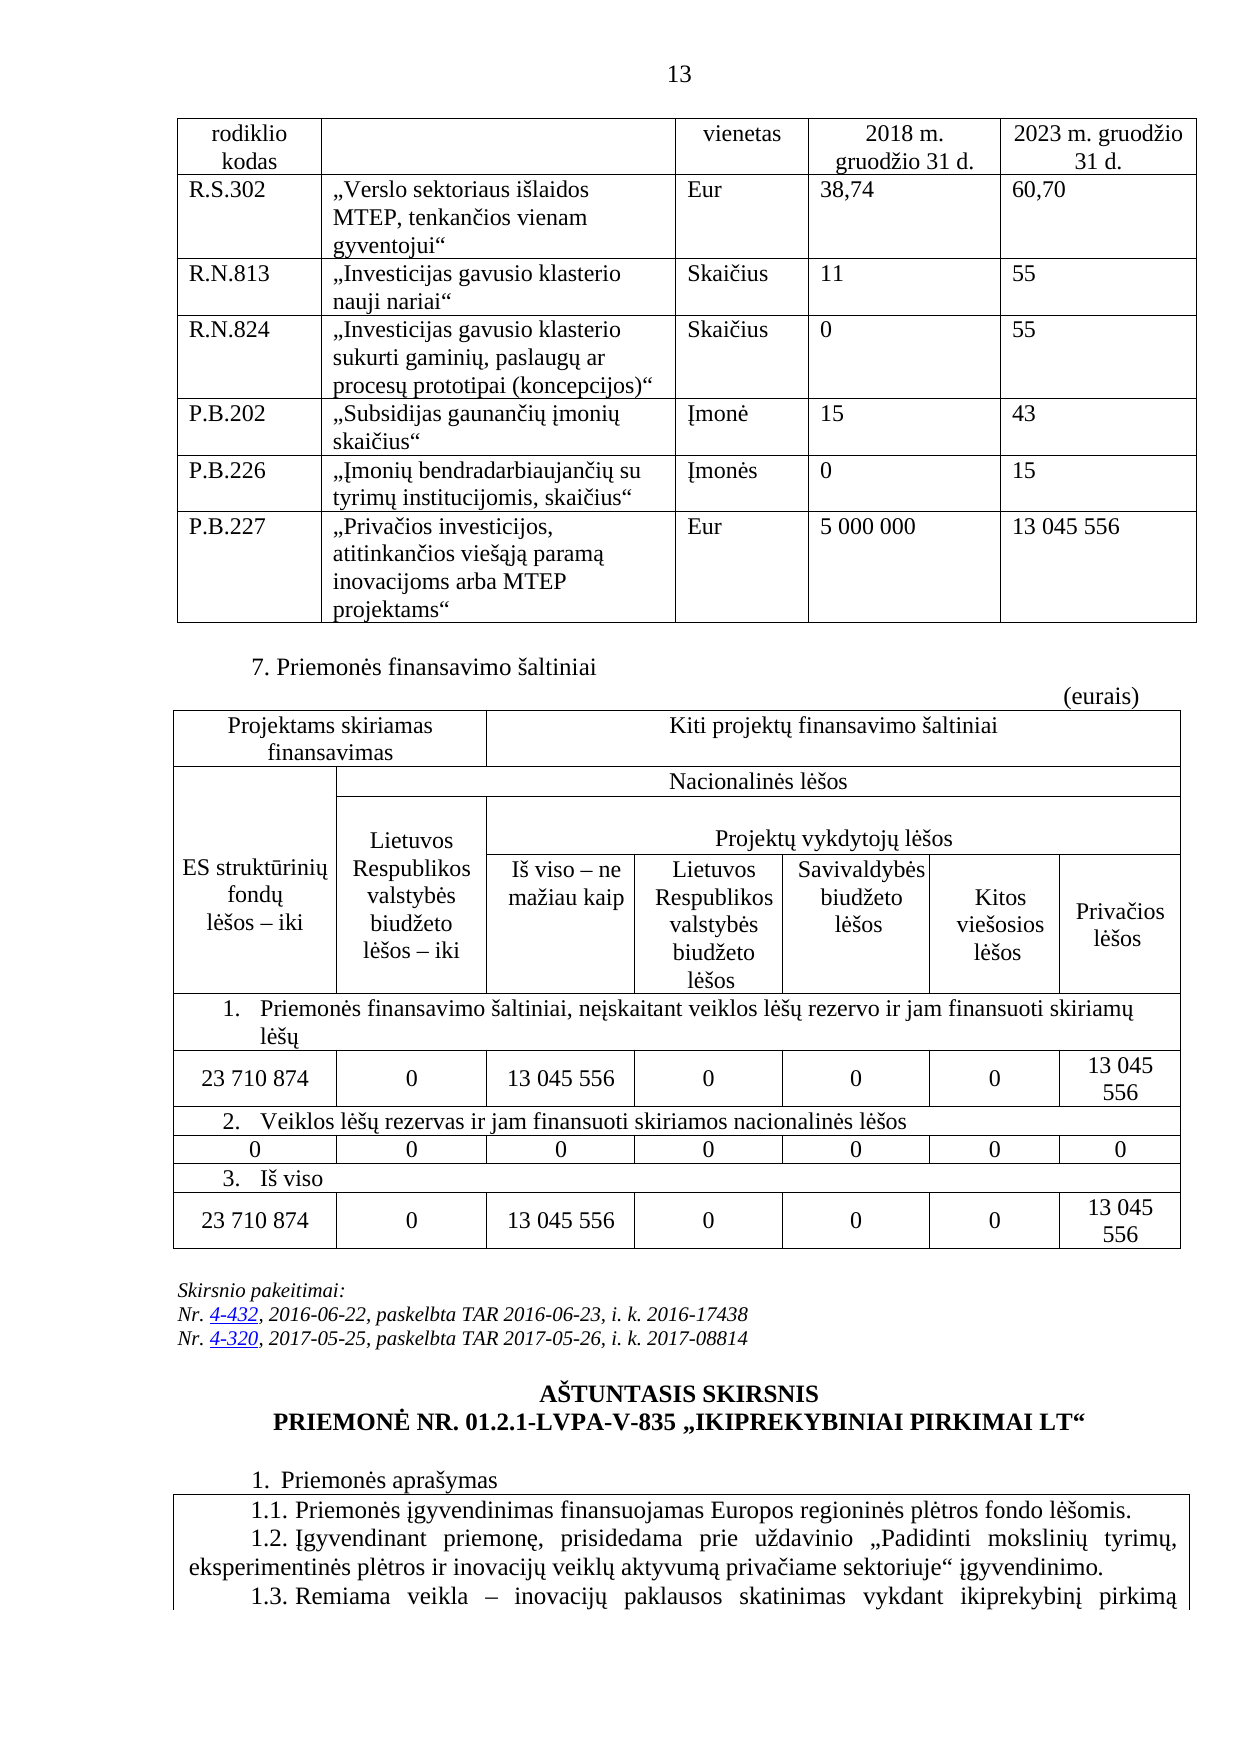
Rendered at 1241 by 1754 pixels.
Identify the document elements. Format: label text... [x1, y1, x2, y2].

table_cell 0 [1060, 1136, 1180, 1163]
table_cell P.B.202 [178, 399, 321, 454]
table_cell Eur [676, 512, 808, 622]
table_cell 13 045 556 [1001, 512, 1196, 622]
table_cell 13 045 556 [1060, 1051, 1180, 1106]
table_cell 0 [930, 1051, 1059, 1106]
table_cell 55 [1001, 259, 1196, 314]
table_cell 0 [337, 1051, 486, 1106]
table_cell 0 [930, 1193, 1059, 1248]
table_cell 0 [337, 1193, 486, 1248]
table_cell 15 [809, 399, 1000, 454]
table_cell Lietuvos Respublikos valstybės biudžeto lėšos – iki [337, 797, 486, 993]
table_cell Lietuvos Respublikos valstybės biudžeto lėšos [635, 855, 782, 993]
table_cell 1.2. Įgyvendinant priemonę, prisidedama prie uždavinio „Padidinti mokslinių tyrimų, eksperimentinės plėtros ir inovacijų veiklų aktyvumą privačiame sektoriuje“ įgyvendinimo. 1.3. Remiama veikla – inovacijų paklausos skatinimas vykdant ikiprekybinį pirkimą [174, 1524, 1189, 1610]
table_cell 0 [337, 1136, 486, 1163]
text 7. Priemonės finansavimo šaltiniai [177, 652, 1181, 681]
table_cell 23 710 874 [174, 1193, 336, 1248]
table_cell 13 045 556 [487, 1193, 634, 1248]
text (eurais) [177, 681, 1181, 709]
table_cell 13 045 556 [487, 1051, 634, 1106]
table_cell Savivaldybės biudžeto lėšos [783, 855, 929, 993]
table_cell Projektų vykdytojų lėšos [487, 797, 1180, 854]
table_cell 0 [930, 1136, 1059, 1163]
table_cell 0 [809, 316, 1000, 398]
table_cell 0 [783, 1193, 929, 1248]
table_cell Privačios lėšos [1060, 855, 1180, 993]
table_cell 38,74 [809, 175, 1000, 258]
table_cell 0 [783, 1051, 929, 1106]
text 1. Priemonės aprašymas [251, 1465, 1181, 1494]
table_cell R.S.302 [178, 175, 321, 258]
table_cell 13 045 556 [1060, 1193, 1180, 1248]
table_cell Nacionalinės lėšos [337, 767, 1180, 796]
table_cell P.B.226 [178, 456, 321, 511]
text Skirsnio pakeitimai: [177, 1278, 1181, 1302]
text AŠTUNTASIS SKIRSNIS [177, 1379, 1181, 1407]
table_header 2018 m. gruodžio 31 d. [809, 119, 1000, 174]
table_cell „Privačios investicijos, atitinkančios viešąją paramą inovacijoms arba MTEP projektams“ [322, 512, 675, 622]
table_cell 2. Veiklos lėšų rezervas ir jam finansuoti skiriamos nacionalinės lėšos [174, 1107, 1180, 1134]
table_header [322, 119, 675, 174]
table_cell Skaičius [676, 259, 808, 314]
table_cell 0 [635, 1193, 782, 1248]
table_header Kiti projektų finansavimo šaltiniai [487, 711, 1180, 766]
table_cell 55 [1001, 316, 1196, 398]
table_cell 3. Iš viso [174, 1164, 1180, 1192]
table_cell 0 [783, 1136, 929, 1163]
table_cell 11 [809, 259, 1000, 314]
table_cell „Įmonių bendradarbiaujančių su tyrimų institucijomis, skaičius“ [322, 456, 675, 511]
table_cell R.N.813 [178, 259, 321, 314]
table_cell 0 [174, 1136, 336, 1163]
table_cell R.N.824 [178, 316, 321, 398]
table_header 2023 m. gruodžio 31 d. [1001, 119, 1196, 174]
table_cell „Subsidijas gaunančių įmonių skaičius“ [322, 399, 675, 454]
table_cell Eur [676, 175, 808, 258]
table_header vienetas [676, 119, 808, 174]
table_header 1.1. Priemonės įgyvendinimas finansuojamas Europos regioninės plėtros fondo lėšomis. [174, 1495, 1189, 1523]
table_header rodiklio kodas [178, 119, 321, 174]
table_cell 43 [1001, 399, 1196, 454]
table_cell 60,70 [1001, 175, 1196, 258]
table_cell Skaičius [676, 316, 808, 398]
table_cell P.B.227 [178, 512, 321, 622]
table_cell 15 [1001, 456, 1196, 511]
table_cell Įmonė [676, 399, 808, 454]
table_cell 1. Priemonės finansavimo šaltiniai, neįskaitant veiklos lėšų rezervo ir jam finansuoti skiriamų lėšų [174, 994, 1180, 1049]
table_cell ES struktūrinių fondų lėšos – iki [174, 767, 336, 993]
table_cell 23 710 874 [174, 1051, 336, 1106]
table_cell „Investicijas gavusio klasterio sukurti gaminių, paslaugų ar procesų prototipai (koncepcijos)“ [322, 316, 675, 398]
table_cell 5 000 000 [809, 512, 1000, 622]
table_cell 0 [487, 1136, 634, 1163]
table_cell „Verslo sektoriaus išlaidos MTEP, tenkančios vienam gyventojui“ [322, 175, 675, 258]
text PRIEMONĖ NR. 01.2.1-LVPA-V-835 „IKIPREKYBINIAI PIRKIMAI LT“ [177, 1407, 1181, 1436]
table_cell 0 [635, 1051, 782, 1106]
table_cell 0 [809, 456, 1000, 511]
table_cell Kitos viešosios lėšos [930, 855, 1059, 993]
text Nr. 4-320, 2017-05-25, paskelbta TAR 2017-05-26, i. k. 2017-08814 [177, 1326, 1181, 1350]
table_cell „Investicijas gavusio klasterio nauji nariai“ [322, 259, 675, 314]
table_cell Iš viso – ne mažiau kaip [487, 855, 634, 993]
text Nr. 4-432, 2016-06-22, paskelbta TAR 2016-06-23, i. k. 2016-17438 [177, 1302, 1181, 1326]
table_cell Įmonės [676, 456, 808, 511]
table_header Projektams skiriamas finansavimas [174, 711, 486, 766]
table_cell 0 [635, 1136, 782, 1163]
